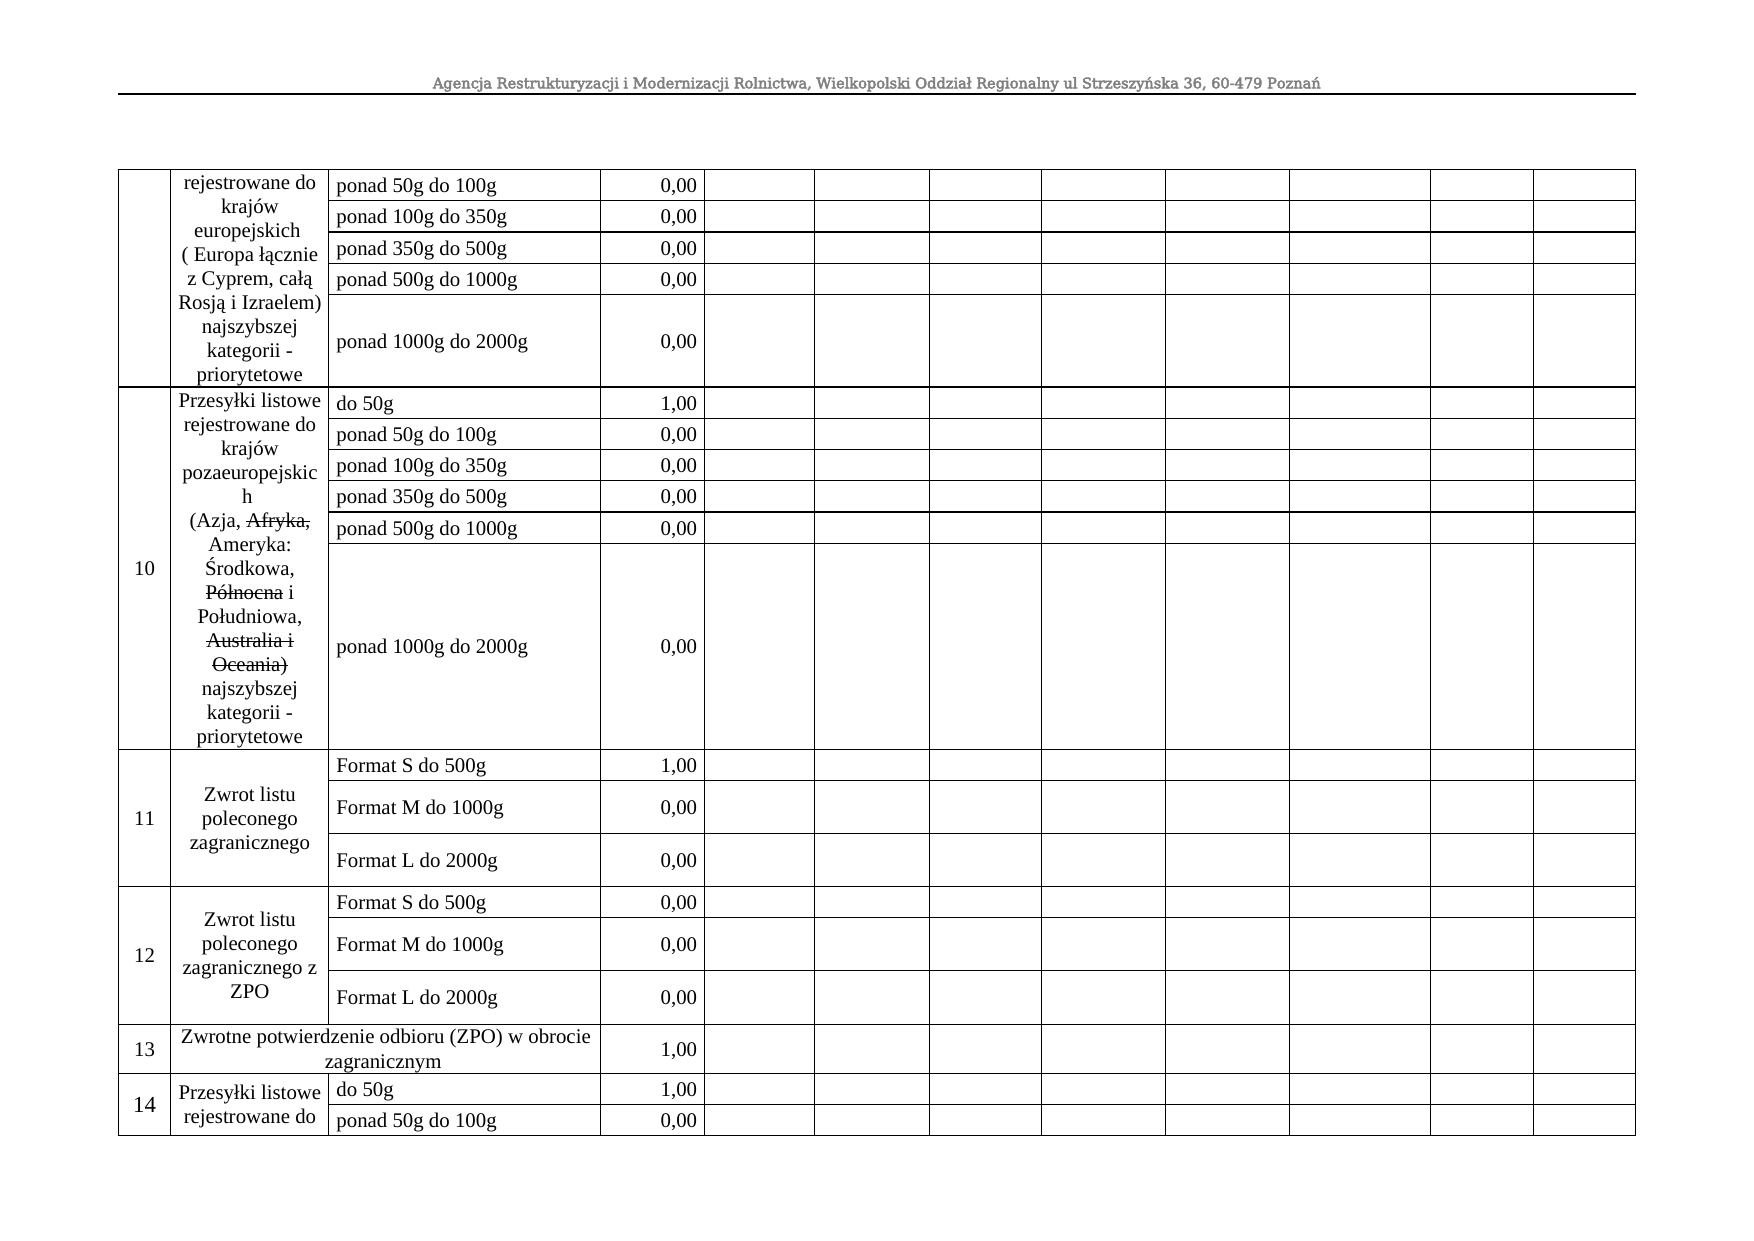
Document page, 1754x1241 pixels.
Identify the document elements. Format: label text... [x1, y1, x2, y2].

table_cell [1166, 513, 1289, 543]
table_cell [815, 750, 929, 780]
table_cell [1042, 918, 1165, 970]
table_cell [1431, 388, 1533, 418]
table_cell Format M do 1000g [329, 781, 600, 833]
table_cell [815, 388, 929, 418]
table_cell [1290, 834, 1430, 886]
table_cell [930, 1105, 1041, 1135]
table_cell [815, 781, 929, 833]
table_cell [1290, 388, 1430, 418]
table_cell [1042, 388, 1165, 418]
table_cell [1166, 750, 1289, 780]
table_cell [705, 481, 814, 511]
table_cell ponad 100g do 350g [329, 450, 600, 480]
table_cell [705, 750, 814, 780]
table_cell [705, 1074, 814, 1104]
table_cell [815, 170, 929, 200]
table_cell [1166, 419, 1289, 449]
table_cell ponad 100g do 350g [329, 201, 600, 231]
table_cell [1166, 295, 1289, 386]
table_cell 12 [119, 887, 170, 1023]
table_cell [815, 481, 929, 511]
table_cell [1042, 887, 1165, 917]
table_cell [1290, 481, 1430, 511]
table_cell [1431, 918, 1533, 970]
table_cell [815, 419, 929, 449]
table_cell [1042, 295, 1165, 386]
table_cell [705, 544, 814, 748]
table_cell [1431, 1025, 1533, 1073]
table_cell 0,00 [601, 233, 704, 263]
table_cell [1431, 750, 1533, 780]
table_cell 14 [119, 1074, 170, 1135]
table_cell [930, 750, 1041, 780]
table_cell [1534, 971, 1635, 1023]
table_cell Format L do 2000g [329, 971, 600, 1023]
table_cell ponad 500g do 1000g [329, 264, 600, 294]
table_cell 0,00 [601, 201, 704, 231]
table_cell [705, 201, 814, 231]
table_cell [815, 918, 929, 970]
table_cell [1534, 513, 1635, 543]
table_cell [705, 450, 814, 480]
table_cell [930, 513, 1041, 543]
table_cell 0,00 [601, 170, 704, 200]
table_cell [930, 971, 1041, 1023]
table_cell [1042, 201, 1165, 231]
table_cell [1166, 1074, 1289, 1104]
table_cell [930, 834, 1041, 886]
table_cell [930, 264, 1041, 294]
table_cell [705, 918, 814, 970]
table_cell [1166, 887, 1289, 917]
table_cell ponad 1000g do 2000g [329, 295, 600, 386]
table_cell [1534, 233, 1635, 263]
table_cell [1290, 1105, 1430, 1135]
table_cell [930, 295, 1041, 386]
table_cell [1166, 233, 1289, 263]
table_cell [1042, 1025, 1165, 1073]
table_cell [930, 1074, 1041, 1104]
table_cell [1431, 1074, 1533, 1104]
table_cell Format S do 500g [329, 887, 600, 917]
table_cell 1,00 [601, 388, 704, 418]
table_cell Zwrotne potwierdzenie odbioru (ZPO) w obrocie zagranicznym [171, 1025, 600, 1073]
table_cell [1534, 295, 1635, 386]
table_cell [1431, 481, 1533, 511]
table_cell [1534, 419, 1635, 449]
table_cell [1042, 481, 1165, 511]
table_cell [1290, 1025, 1430, 1073]
table_cell 0,00 [601, 1105, 704, 1135]
table_cell [1042, 419, 1165, 449]
table_cell 0,00 [601, 971, 704, 1023]
table_cell [1534, 834, 1635, 886]
table_cell [930, 450, 1041, 480]
table_cell [930, 170, 1041, 200]
table_cell [1431, 781, 1533, 833]
table_cell [815, 264, 929, 294]
table_cell [815, 1105, 929, 1135]
table_cell [705, 834, 814, 886]
table_cell [1431, 295, 1533, 386]
table_cell [1166, 481, 1289, 511]
table_cell [815, 513, 929, 543]
table_cell do 50g [329, 388, 600, 418]
table_cell [705, 887, 814, 917]
table_cell [1290, 201, 1430, 231]
table_cell [1290, 781, 1430, 833]
table_cell 0,00 [601, 513, 704, 543]
table_cell Przesyłki listowe rejestrowane do krajów pozaeuropejskich (Azja, Afryka, Ameryka: Środkowa, Północna i Południowa, Australia i Oceania) najszybszej kategorii - priorytetowe [171, 388, 328, 748]
table_cell [1431, 170, 1533, 200]
table_cell [1042, 781, 1165, 833]
table_cell [1431, 1105, 1533, 1135]
table_cell [1290, 513, 1430, 543]
table_cell [1290, 170, 1430, 200]
table_cell Format L do 2000g [329, 834, 600, 886]
table_cell 0,00 [601, 834, 704, 886]
table_cell 1,00 [601, 750, 704, 780]
table_cell Format S do 500g [329, 750, 600, 780]
table_cell [815, 971, 929, 1023]
table_cell Zwrot listu poleconego zagranicznego [171, 750, 328, 886]
table_cell [705, 513, 814, 543]
table_cell 0,00 [601, 295, 704, 386]
table_cell [930, 233, 1041, 263]
table_cell ponad 50g do 100g [329, 419, 600, 449]
table_cell 11 [119, 750, 170, 886]
table_cell [705, 1025, 814, 1073]
table_cell [1166, 1025, 1289, 1073]
table_cell [815, 1025, 929, 1073]
table_cell [930, 201, 1041, 231]
table_cell [1042, 834, 1165, 886]
table_cell [930, 887, 1041, 917]
table_cell [1431, 450, 1533, 480]
table_cell Przesyłki listowe rejestrowane do krajów pozaeuropejskich (Azja, Afryka, Ameryka: Środkowa, Północna i Południowa, Australia i Oceania) najszybszej kategorii - priorytetowe [171, 1074, 328, 1135]
table_cell [705, 971, 814, 1023]
table_cell [1431, 971, 1533, 1023]
table_cell [1042, 233, 1165, 263]
table_cell [1042, 513, 1165, 543]
table_cell [1431, 887, 1533, 917]
table_cell [1166, 544, 1289, 748]
table_cell [1166, 450, 1289, 480]
table_cell Zwrot listu poleconego zagranicznego z ZPO [171, 887, 328, 1023]
table_cell [1431, 513, 1533, 543]
table_cell [705, 388, 814, 418]
table_cell [1290, 918, 1430, 970]
table_cell [815, 544, 929, 748]
table_cell [1290, 295, 1430, 386]
table_cell [930, 781, 1041, 833]
table_cell do 50g [329, 1074, 600, 1104]
table_cell [705, 170, 814, 200]
table_cell [1290, 750, 1430, 780]
table_cell [1534, 781, 1635, 833]
table_cell [930, 1025, 1041, 1073]
table_cell rejestrowane do krajów europejskich ( Europa łącznie z Cyprem, całą Rosją i Izraelem) najszybszej kategorii - priorytetowe [171, 170, 328, 386]
table_cell [815, 450, 929, 480]
table_cell [815, 201, 929, 231]
table_cell [815, 233, 929, 263]
table_cell [705, 264, 814, 294]
table_cell [1290, 887, 1430, 917]
table_cell [1166, 918, 1289, 970]
table_cell [930, 388, 1041, 418]
table_cell [1431, 834, 1533, 886]
table_cell [1534, 264, 1635, 294]
table_cell [1042, 544, 1165, 748]
table_cell ponad 350g do 500g [329, 481, 600, 511]
table_cell [1431, 264, 1533, 294]
table_cell [815, 295, 929, 386]
table_cell ponad 1000g do 2000g [329, 544, 600, 748]
table_cell [1166, 971, 1289, 1023]
table_cell [1290, 264, 1430, 294]
table_cell [1042, 264, 1165, 294]
table_cell [1290, 419, 1430, 449]
table_cell [815, 1074, 929, 1104]
table_cell [1042, 1105, 1165, 1135]
table_cell [1431, 419, 1533, 449]
table_cell [1166, 264, 1289, 294]
table_cell [1534, 201, 1635, 231]
table_cell 10 [119, 388, 170, 748]
table_cell [1166, 834, 1289, 886]
table_cell 0,00 [601, 419, 704, 449]
table_cell [119, 170, 170, 386]
table_cell ponad 50g do 100g [329, 170, 600, 200]
table_cell [1042, 750, 1165, 780]
table_cell [1534, 544, 1635, 748]
table_cell [1042, 1074, 1165, 1104]
table_cell 0,00 [601, 544, 704, 748]
table_cell [1534, 450, 1635, 480]
table_cell [705, 1105, 814, 1135]
table_cell 0,00 [601, 481, 704, 511]
table_cell [705, 233, 814, 263]
table_cell [705, 781, 814, 833]
table_cell [930, 419, 1041, 449]
table_cell 0,00 [601, 918, 704, 970]
table_cell [930, 481, 1041, 511]
table_cell 0,00 [601, 450, 704, 480]
table_cell [1166, 1105, 1289, 1135]
table_cell [1534, 388, 1635, 418]
table_cell [1534, 1025, 1635, 1073]
table_cell ponad 50g do 100g [329, 1105, 600, 1135]
table_cell [930, 544, 1041, 748]
table_cell Format M do 1000g [329, 918, 600, 970]
table_cell [1042, 450, 1165, 480]
table_cell [1290, 233, 1430, 263]
table_cell [1534, 1105, 1635, 1135]
table_cell [1166, 388, 1289, 418]
table_cell [1290, 544, 1430, 748]
table_cell [705, 419, 814, 449]
table_cell 0,00 [601, 781, 704, 833]
table_cell [815, 887, 929, 917]
table_cell [1534, 887, 1635, 917]
table_cell ponad 500g do 1000g [329, 513, 600, 543]
table_cell [1166, 170, 1289, 200]
table_cell [1290, 1074, 1430, 1104]
table_cell 1,00 [601, 1074, 704, 1104]
table_cell [1534, 918, 1635, 970]
table_cell 1,00 [601, 1025, 704, 1073]
table_cell [815, 834, 929, 886]
table_cell [1166, 781, 1289, 833]
table_cell [1534, 750, 1635, 780]
table_cell ponad 350g do 500g [329, 233, 600, 263]
table_cell [705, 295, 814, 386]
table_cell [1431, 233, 1533, 263]
table_cell [1166, 201, 1289, 231]
table_cell [1290, 450, 1430, 480]
table_cell [930, 918, 1041, 970]
table_cell [1042, 971, 1165, 1023]
table_cell 13 [119, 1025, 170, 1073]
table_cell [1431, 544, 1533, 748]
table_cell 0,00 [601, 264, 704, 294]
table_cell [1534, 1074, 1635, 1104]
table_cell [1534, 170, 1635, 200]
table_cell 0,00 [601, 887, 704, 917]
table_cell [1534, 481, 1635, 511]
table_cell [1431, 201, 1533, 231]
table_cell [1290, 971, 1430, 1023]
table_cell [1042, 170, 1165, 200]
